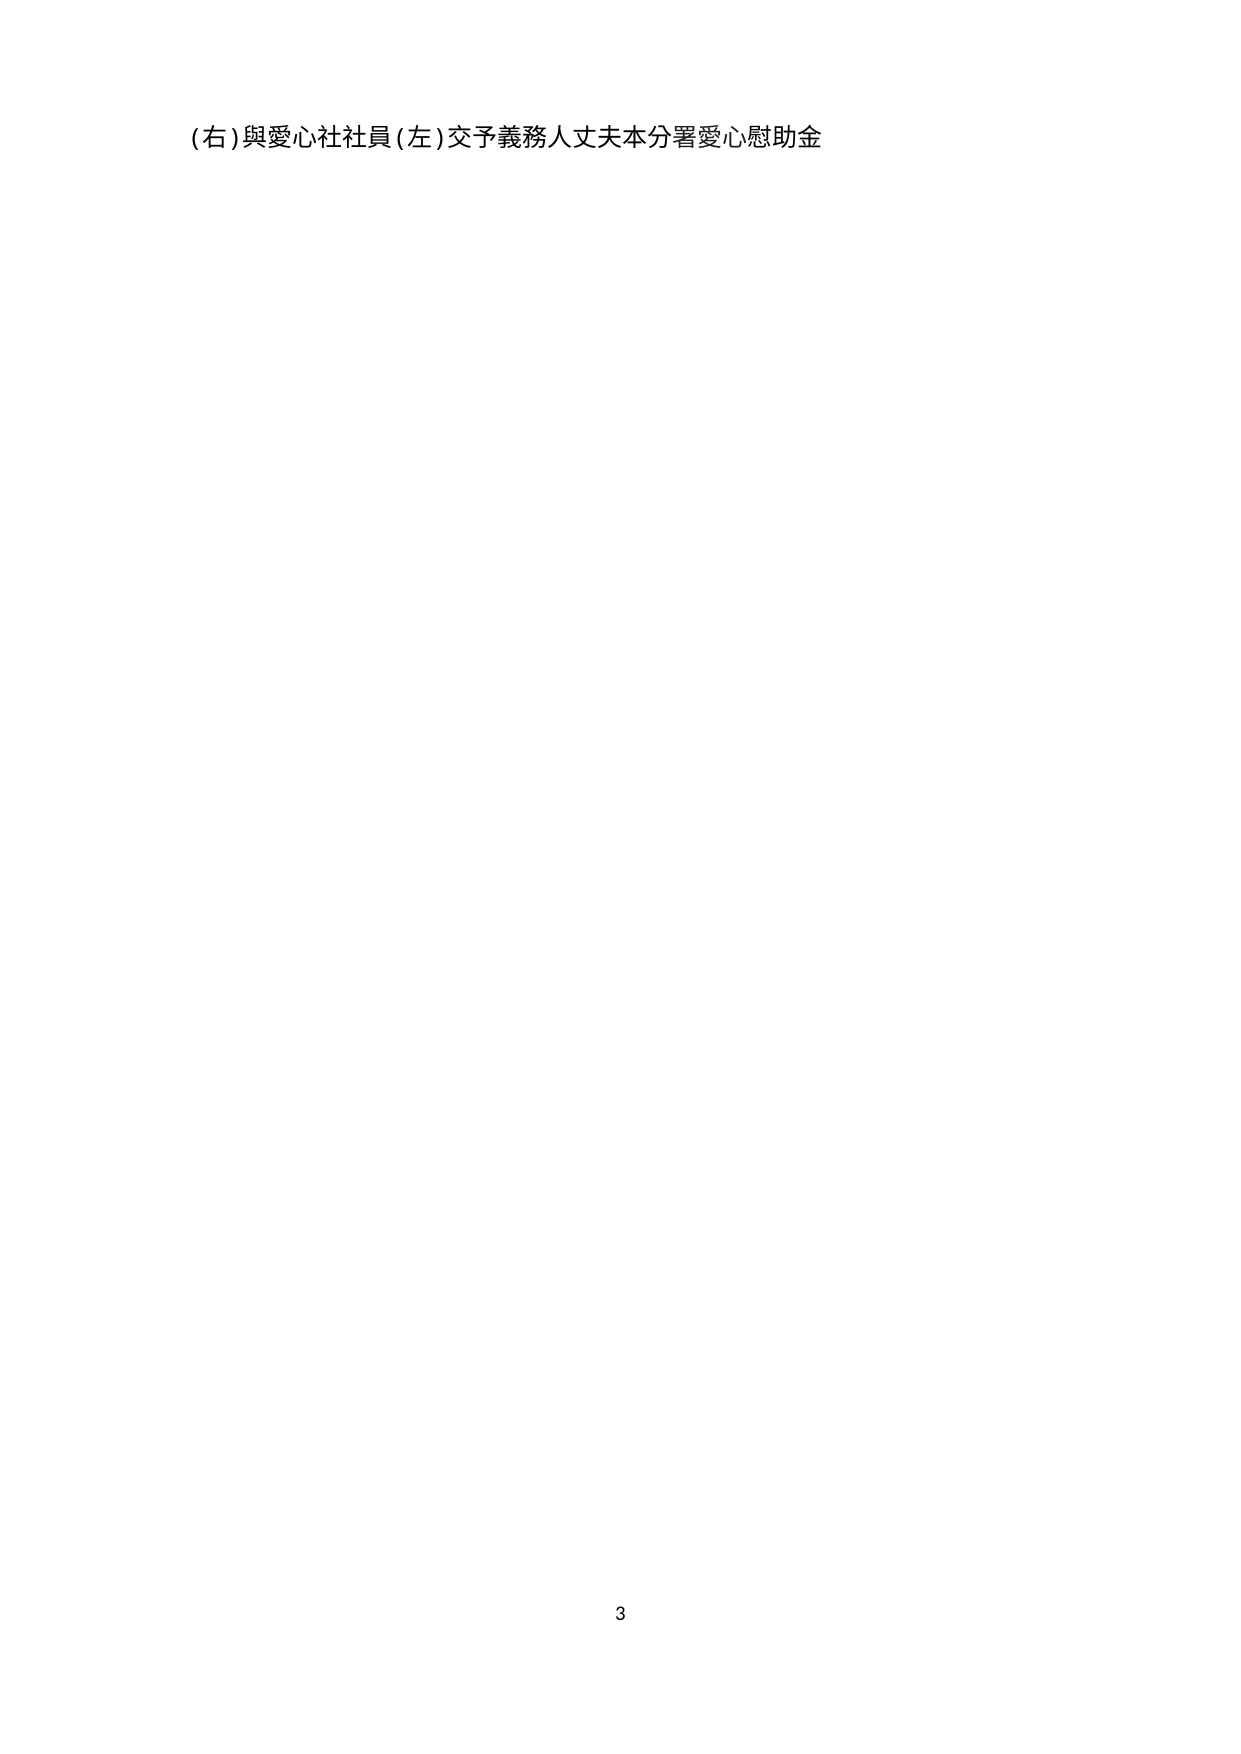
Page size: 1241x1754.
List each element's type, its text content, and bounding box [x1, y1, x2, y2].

text (右)與愛心社社員(左)交予義務人丈夫本分署愛心慰助金 [187, 94, 1088, 157]
